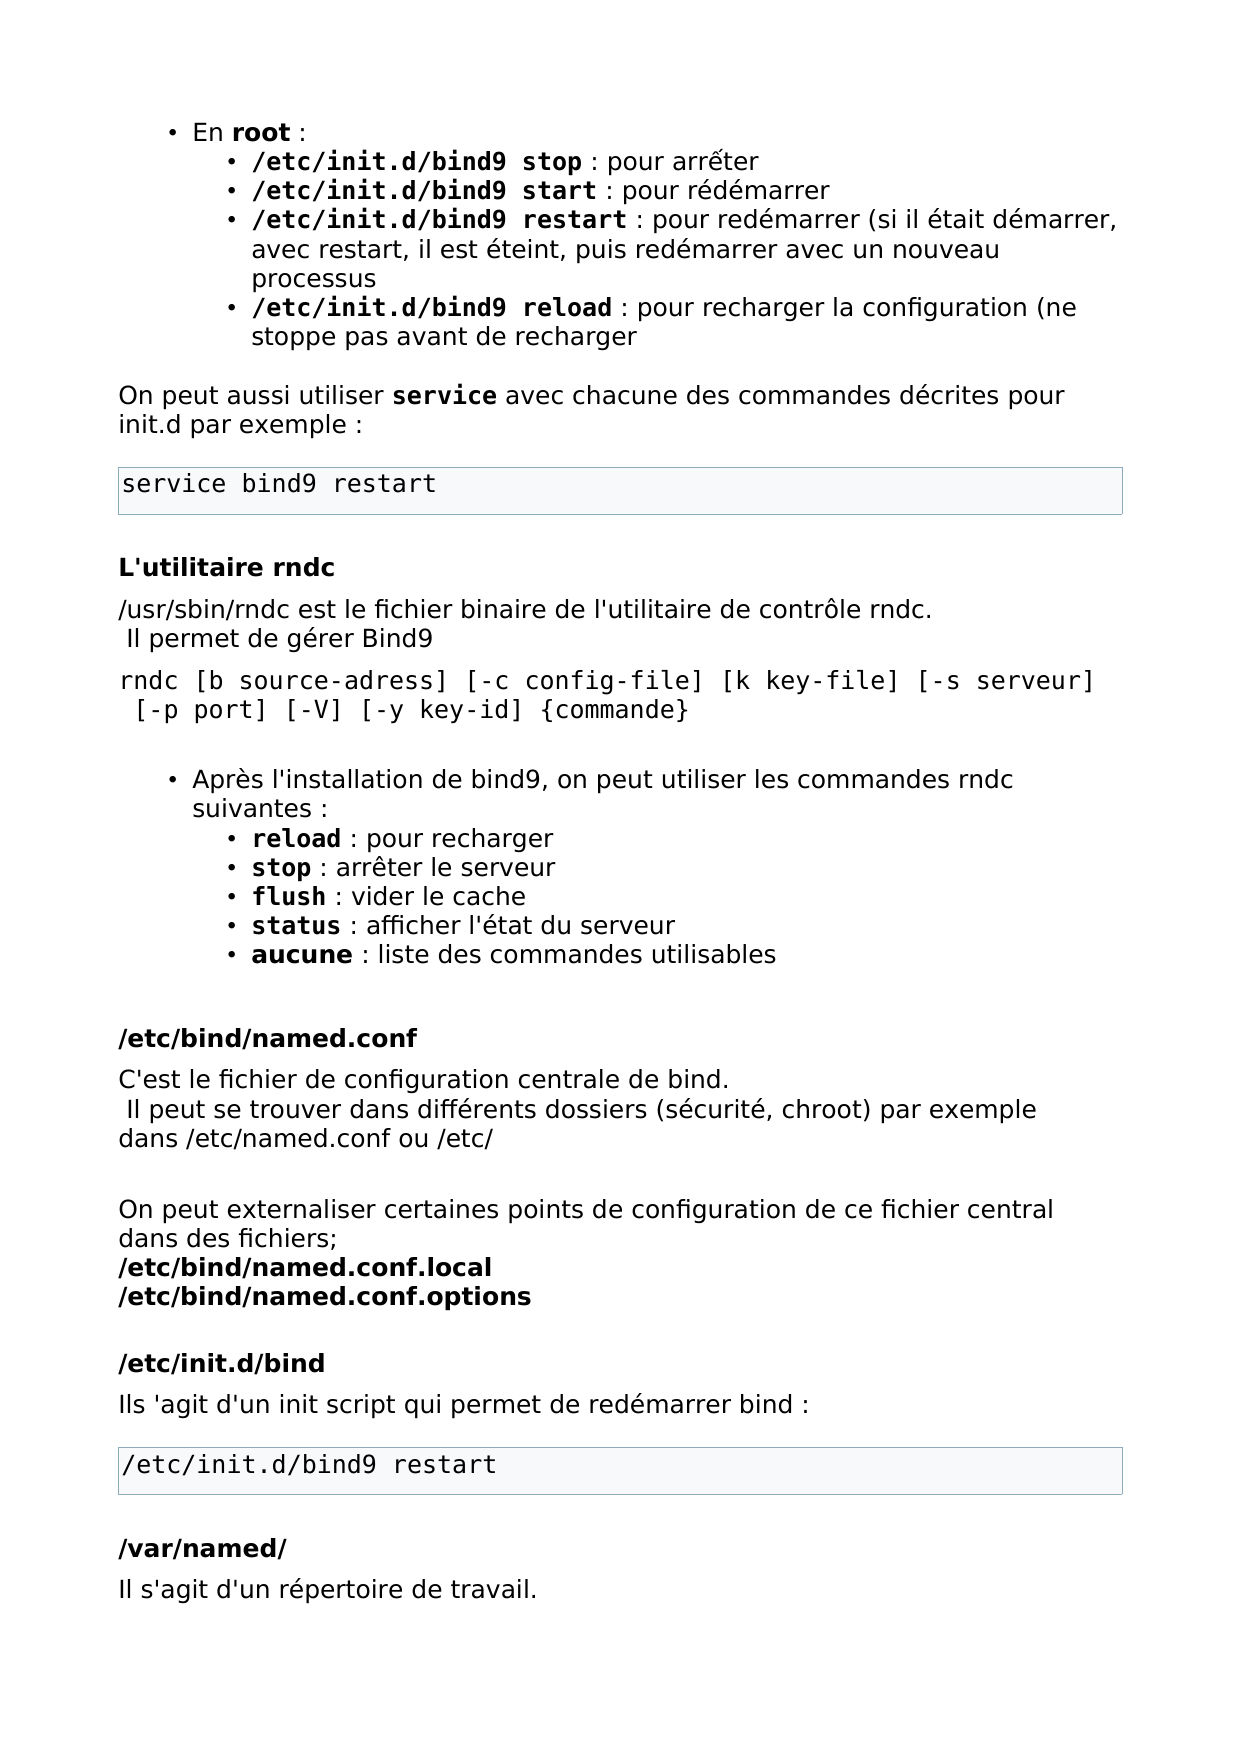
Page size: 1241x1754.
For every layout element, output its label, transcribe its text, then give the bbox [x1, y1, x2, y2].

subtitle L'utilitaire rndc [118, 553, 1122, 582]
list aucune : liste des commandes utilisables [236, 940, 1122, 969]
list /etc/init.d/bind9 restart : pour redémarrer (si il était démarrer, avec restart, il est éteint, puis redémarrer avec un nouveau processus [236, 206, 1122, 293]
text Il s'agit d'un répertoire de travail. [118, 1576, 1122, 1605]
text On peut aussi utiliser service avec chacune des commandes décrites pour init.d par exemple : [118, 381, 1122, 439]
list /etc/init.d/bind9 reload : pour recharger la configuration (ne stoppe pas avant de recharger [236, 293, 1122, 351]
list /etc/init.d/bind9 start : pour rédémarrer [236, 176, 1122, 206]
list Après l'installation de bind9, on peut utiliser les commandes rndc suivantes : [177, 765, 1122, 824]
text C'est le fichier de configuration centrale de bind. Il peut se trouver dans différents dossiers (sécurité, chroot) par exemple dans /etc/named.conf ou /etc/ [118, 1066, 1122, 1182]
list stop : arrêter le serveur [236, 853, 1122, 882]
list status : afficher l'état du serveur [236, 911, 1122, 940]
subtitle /var/named/ [118, 1534, 1122, 1563]
list reload : pour recharger [236, 824, 1122, 853]
text rndc [b source-adress] [-c config-file] [k key-file] [-s serveur] [-p port] [-V] [-y key-id] {commande} [118, 666, 1122, 724]
table_header /etc/init.d/bind9 restart [119, 1448, 1122, 1494]
subtitle /etc/bind/named.conf [118, 1024, 1122, 1053]
list flush : vider le cache [236, 882, 1122, 911]
table_header service bind9 restart [119, 468, 1122, 513]
text On peut externaliser certaines points de configuration de ce fichier central dans des fichiers; /etc/bind/named.conf.local /etc/bind/named.conf.options [118, 1195, 1122, 1312]
list En root : [177, 118, 1122, 147]
text Ils 'agit d'un init script qui permet de redémarrer bind : [118, 1391, 1122, 1420]
text /usr/sbin/rndc est le fichier binaire de l'utilitaire de contrôle rndc. Il permet de gérer Bind9 [118, 595, 1122, 653]
subtitle /etc/init.d/bind [118, 1349, 1122, 1378]
list /etc/init.d/bind9 stop : pour arrếter [236, 147, 1122, 176]
